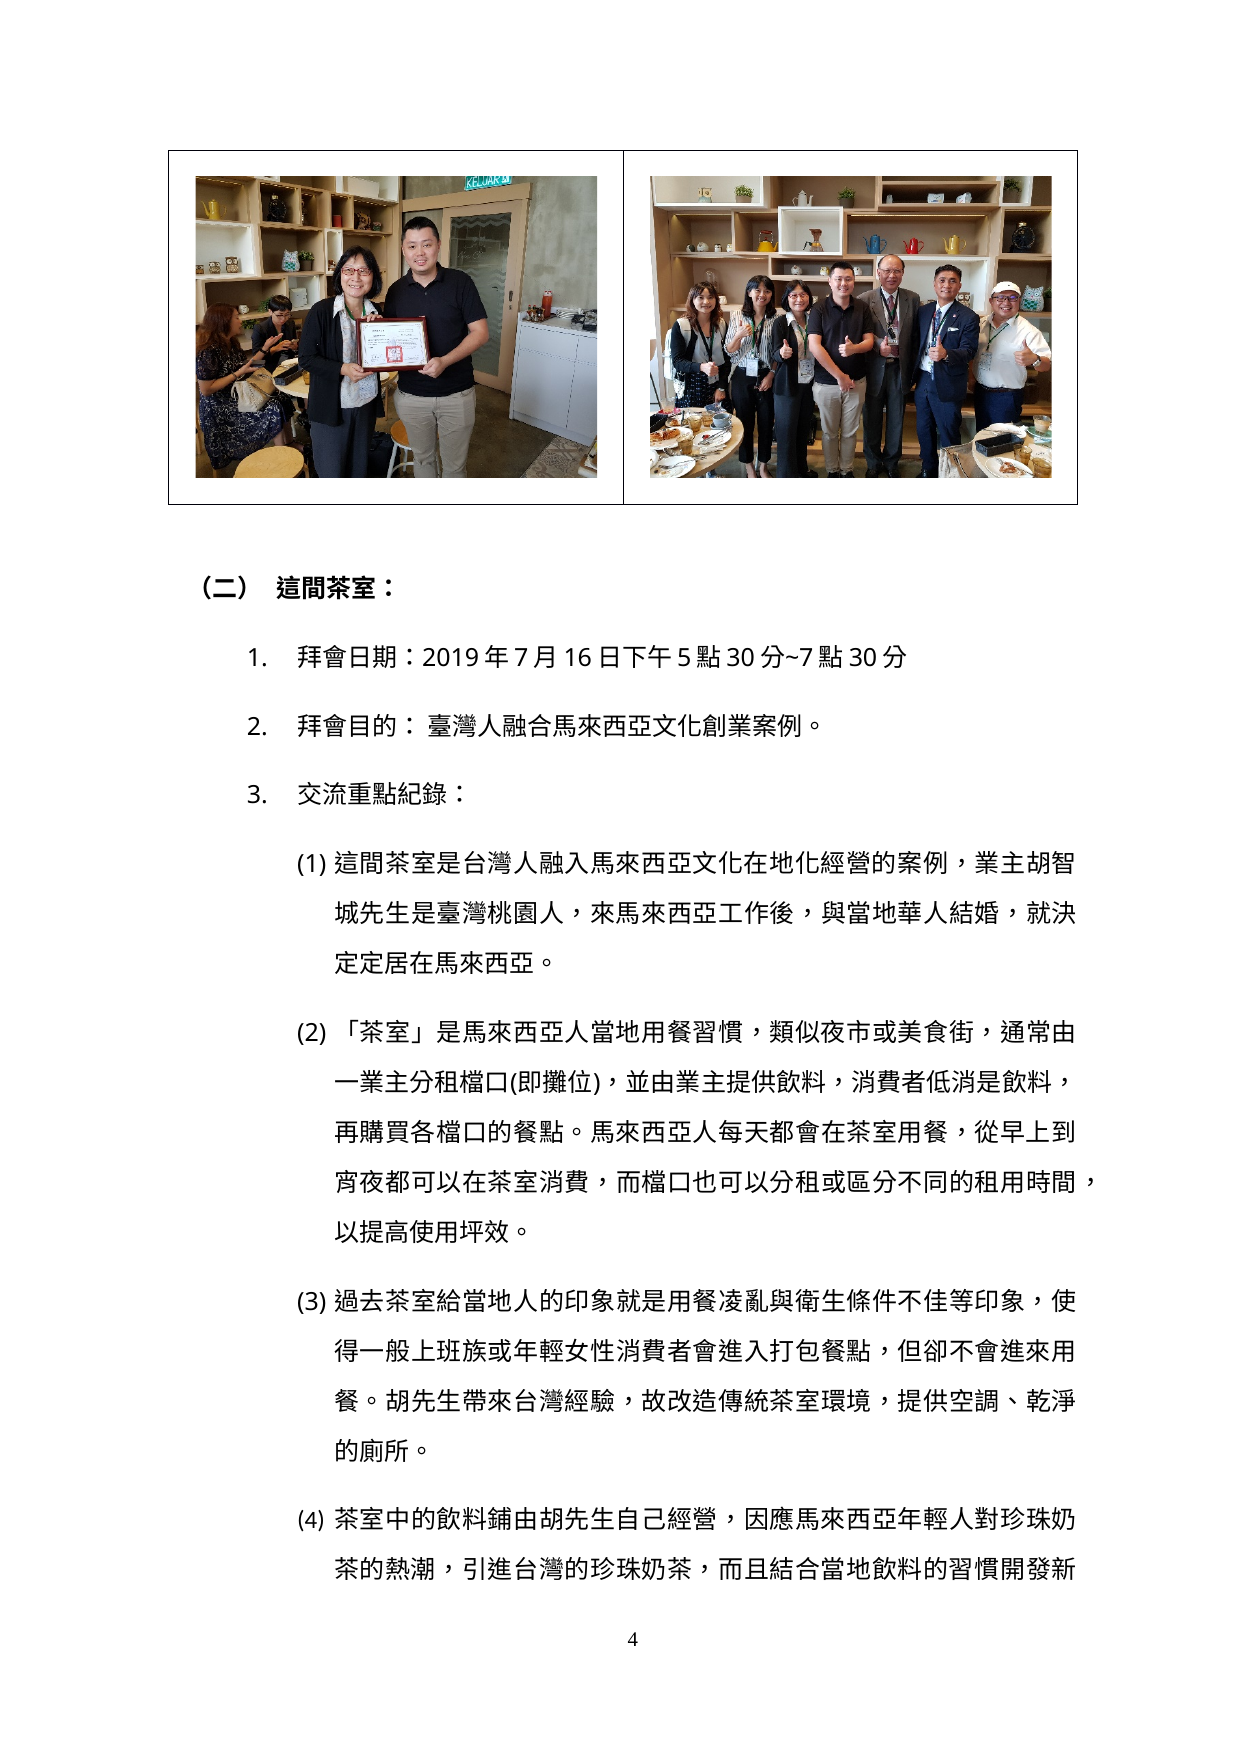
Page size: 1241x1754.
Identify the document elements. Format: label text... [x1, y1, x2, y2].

list 這間茶室： [187, 558, 1078, 608]
list 茶室中的飲料鋪由胡先生自己經營，因應馬來西亞年輕人對珍珠奶茶的熱潮，引進台灣的珍珠奶茶，而且結合當地飲料的習慣開發新 [297, 1489, 1078, 1589]
list 這間茶室是台灣人融入馬來西亞文化在地化經營的案例，業主胡智城先生是臺灣桃園人，來馬來西亞工作後，與當地華人結婚，就決定定居在馬來西亞。 [297, 833, 1078, 983]
list 拜會目的： 臺灣人融合馬來西亞文化創業案例。 [247, 695, 1078, 745]
list 交流重點紀錄： [247, 764, 1078, 814]
list 「茶室」是馬來西亞人當地用餐習慣，類似夜市或美食街，通常由一業主分租檔口(即攤位)，並由業主提供飲料，消費者低消是飲料，再購買各檔口的餐點。馬來西亞人每天都會在茶室用餐，從早上到宵夜都可以在茶室消費，而檔口也可以分租或區分不同的租用時間，以提高使用坪效。 [297, 1001, 1078, 1251]
picture [195, 176, 598, 478]
table_cell [624, 151, 1077, 504]
table_cell [169, 151, 623, 504]
list 過去茶室給當地人的印象就是用餐凌亂與衛生條件不佳等印象，使得一般上班族或年輕女性消費者會進入打包餐點，但卻不會進來用餐。胡先生帶來台灣經驗，故改造傳統茶室環境，提供空調、乾淨的廁所。 [297, 1270, 1078, 1470]
picture [650, 176, 1052, 478]
list 拜會日期：2019年7月16日下午5點30分~7點30分 [247, 626, 1078, 676]
